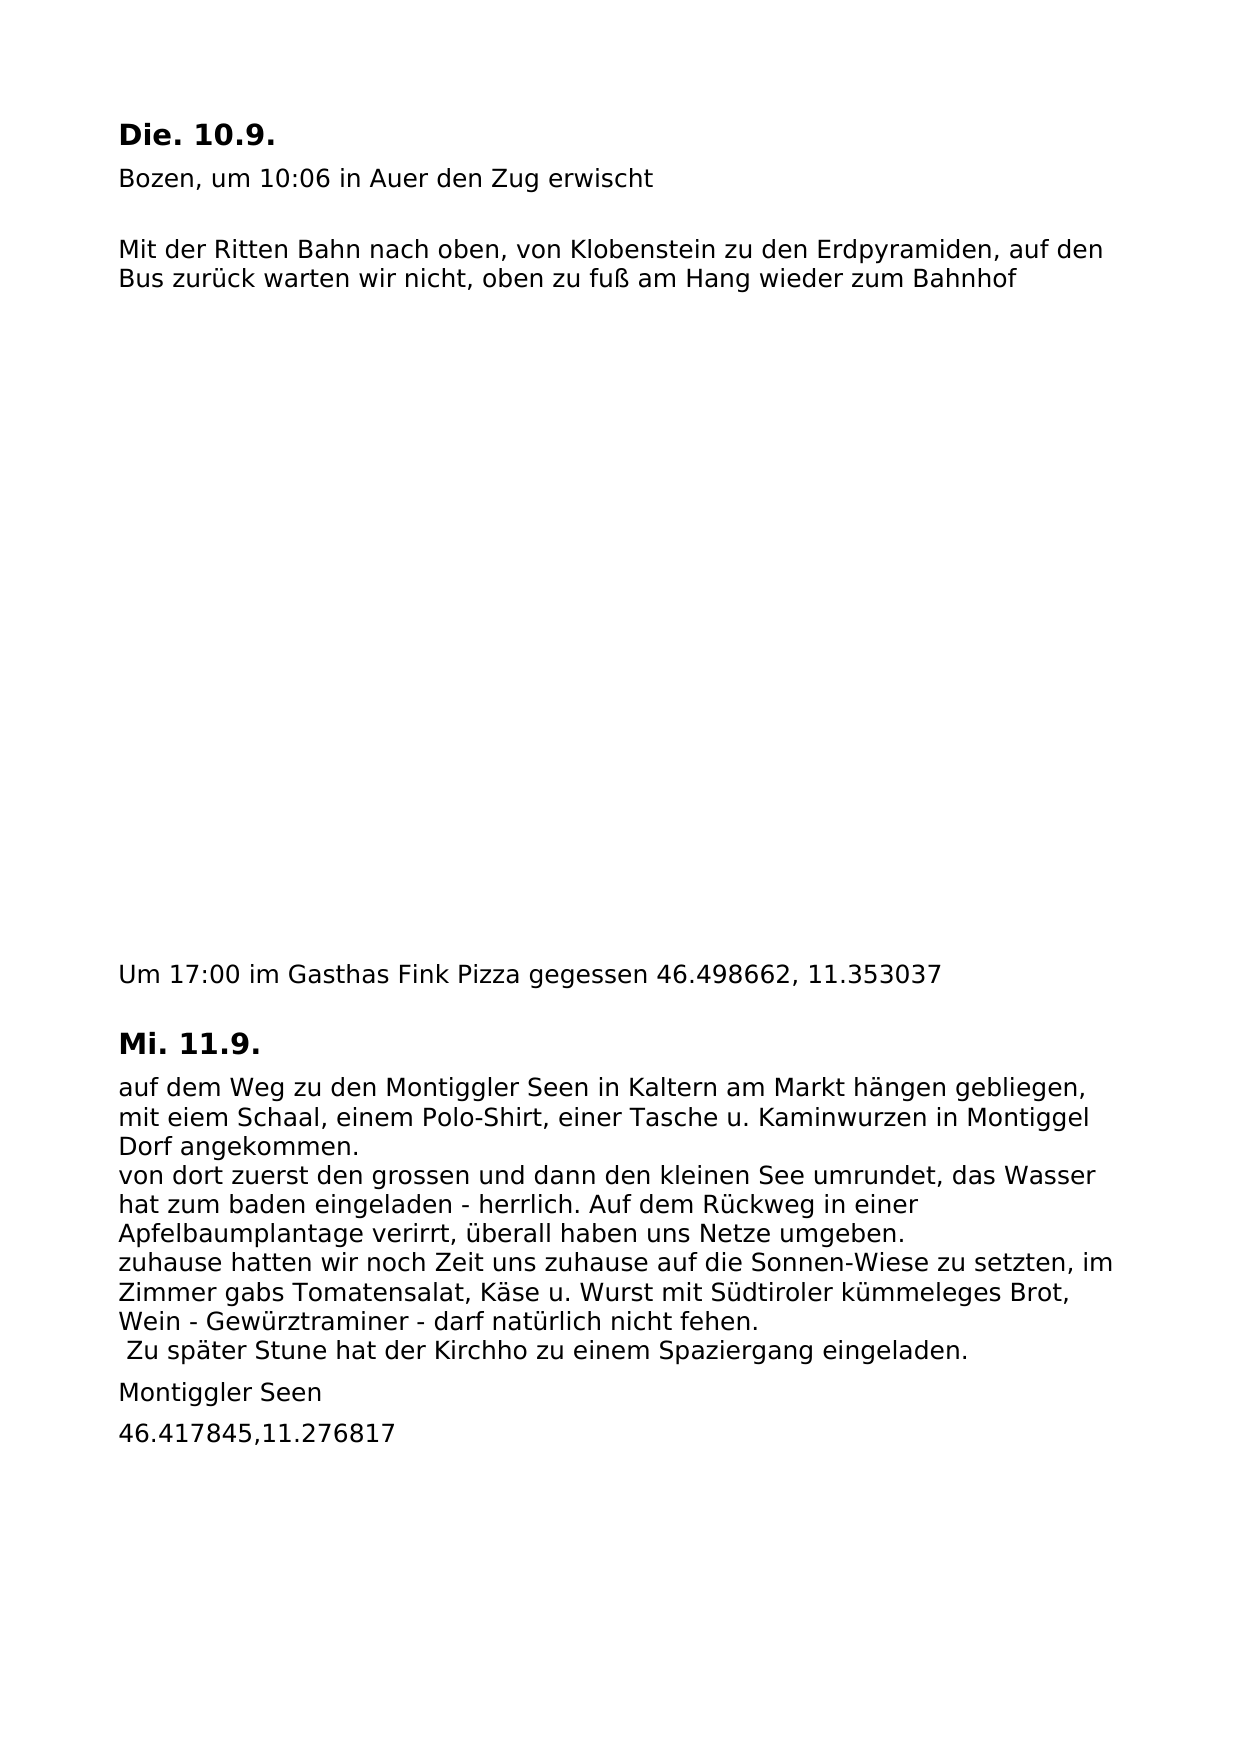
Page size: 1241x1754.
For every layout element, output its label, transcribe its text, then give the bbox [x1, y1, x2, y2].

text 46.417845,11.276817 [118, 1419, 1122, 1448]
text Mit der Ritten Bahn nach oben, von Klobenstein zu den Erdpyramiden, auf den Bus zurück warten wir nicht, oben zu fuß am Hang wieder zum Bahnhof [118, 235, 1122, 323]
text Bozen, um 10:06 in Auer den Zug erwischt [118, 164, 1122, 223]
subtitle Die. 10.9. [118, 118, 1122, 152]
text Um 17:00 im Gasthas Fink Pizza gegessen 46.498662, 11.353037 [118, 335, 1122, 989]
text auf dem Weg zu den Montiggler Seen in Kaltern am Markt hängen gebliegen, mit eiem Schaal, einem Polo-Shirt, einer Tasche u. Kaminwurzen in Montiggel Dorf angekommen. von dort zuerst den grossen und dann den kleinen See umrundet, das Wasser hat zum baden eingeladen - herrlich. Auf dem Rückweg in einer Apfelbaumplantage verirrt, überall haben uns Netze umgeben. zuhause hatten wir noch Zeit uns zuhause auf die Sonnen-Wiese zu setzten, im Zimmer gabs Tomatensalat, Käse u. Wurst mit Südtiroler kümmeleges Brot, Wein - Gewürztraminer - darf natürlich nicht fehen. Zu später Stune hat der Kirchho zu einem Spaziergang eingeladen. [118, 1073, 1122, 1365]
text Montiggler Seen [118, 1378, 1122, 1407]
subtitle Mi. 11.9. [118, 1027, 1122, 1061]
